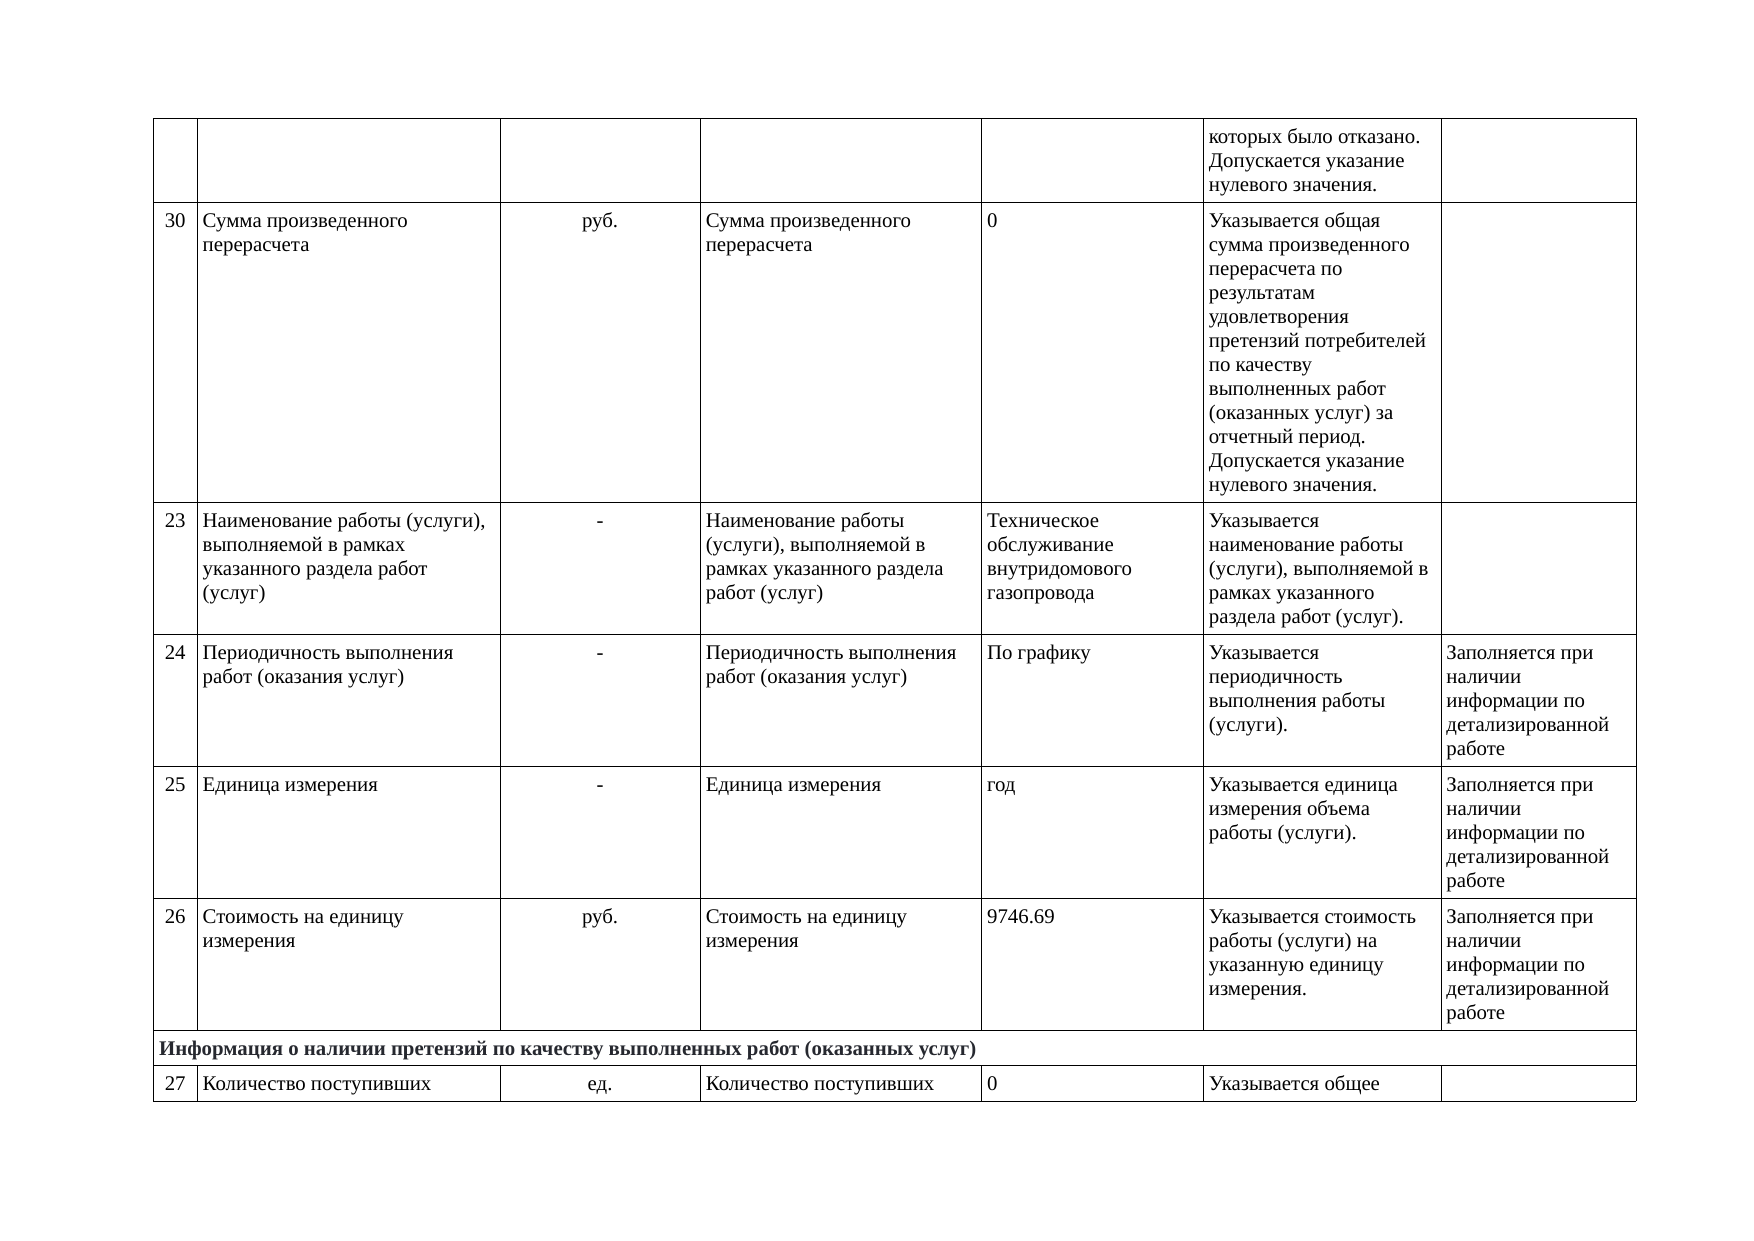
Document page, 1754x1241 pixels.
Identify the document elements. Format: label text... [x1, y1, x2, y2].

table_cell [982, 119, 1203, 202]
table_cell Заполняется при наличии информации по детализированной работе [1442, 767, 1636, 898]
table_cell Стоимость на единицу измерения [198, 899, 500, 1030]
table_cell Заполняется при наличии информации по детализированной работе [1442, 899, 1636, 1030]
table_cell ед. [501, 1066, 700, 1101]
table_cell Количество поступивших [701, 1066, 981, 1101]
table_cell 30 [154, 203, 197, 502]
table_cell 0 [982, 203, 1203, 502]
table_cell [1442, 203, 1636, 502]
table_cell Заполняется при наличии информации по детализированной работе [1442, 635, 1636, 766]
table_cell Указывается периодичность выполнения работы (услуги). [1204, 635, 1441, 766]
table_cell Периодичность выполнения работ (оказания услуг) [198, 635, 500, 766]
table_cell 26 [154, 899, 197, 1030]
table_cell По графику [982, 635, 1203, 766]
table_cell 24 [154, 635, 197, 766]
table_cell Единица измерения [198, 767, 500, 898]
table_cell [1442, 503, 1636, 634]
table_cell - [501, 503, 700, 634]
table_cell Стоимость на единицу измерения [701, 899, 981, 1030]
table_cell Информация о наличии претензий по качеству выполненных работ (оказанных услуг) [154, 1031, 1636, 1065]
table_cell Наименование работы (услуги), выполняемой в рамках указанного раздела работ (услуг) [198, 503, 500, 634]
table_cell - [501, 767, 700, 898]
table_cell Наименование работы (услуги), выполняемой в рамках указанного раздела работ (услуг) [701, 503, 981, 634]
table_cell Указывается стоимость работы (услуги) на указанную единицу измерения. [1204, 899, 1441, 1030]
table_cell Единица измерения [701, 767, 981, 898]
table_cell 27 [154, 1066, 197, 1101]
table_cell [701, 119, 981, 202]
table_cell Указывается единица измерения объема работы (услуги). [1204, 767, 1441, 898]
table_cell Указывается наименование работы (услуги), выполняемой в рамках указанного раздела работ (услуг). [1204, 503, 1441, 634]
table_cell Указывается общая сумма произведенного перерасчета по результатам удовлетворения претензий потребителей по качеству выполненных работ (оказанных услуг) за отчетный период. Допускается указание нулевого значения. [1204, 203, 1441, 502]
table_cell Сумма произведенного перерасчета [198, 203, 500, 502]
table_cell [501, 119, 700, 202]
table_cell [1442, 1066, 1636, 1101]
table_cell руб. [501, 203, 700, 502]
table_cell 25 [154, 767, 197, 898]
table_cell которых было отказано. Допускается указание нулевого значения. [1204, 119, 1441, 202]
table_cell год [982, 767, 1203, 898]
table_cell [198, 119, 500, 202]
table_cell Сумма произведенного перерасчета [701, 203, 981, 502]
table_cell 23 [154, 503, 197, 634]
table_cell [154, 119, 197, 202]
table_cell Техническое обслуживание внутридомового газопровода [982, 503, 1203, 634]
table_cell Количество поступивших [198, 1066, 500, 1101]
table_cell руб. [501, 899, 700, 1030]
table_cell Периодичность выполнения работ (оказания услуг) [701, 635, 981, 766]
table_cell 0 [982, 1066, 1203, 1101]
table_cell Указывается общее [1204, 1066, 1441, 1101]
table_cell - [501, 635, 700, 766]
table_cell [1442, 119, 1636, 202]
table_cell 9746,69 [982, 899, 1203, 1030]
